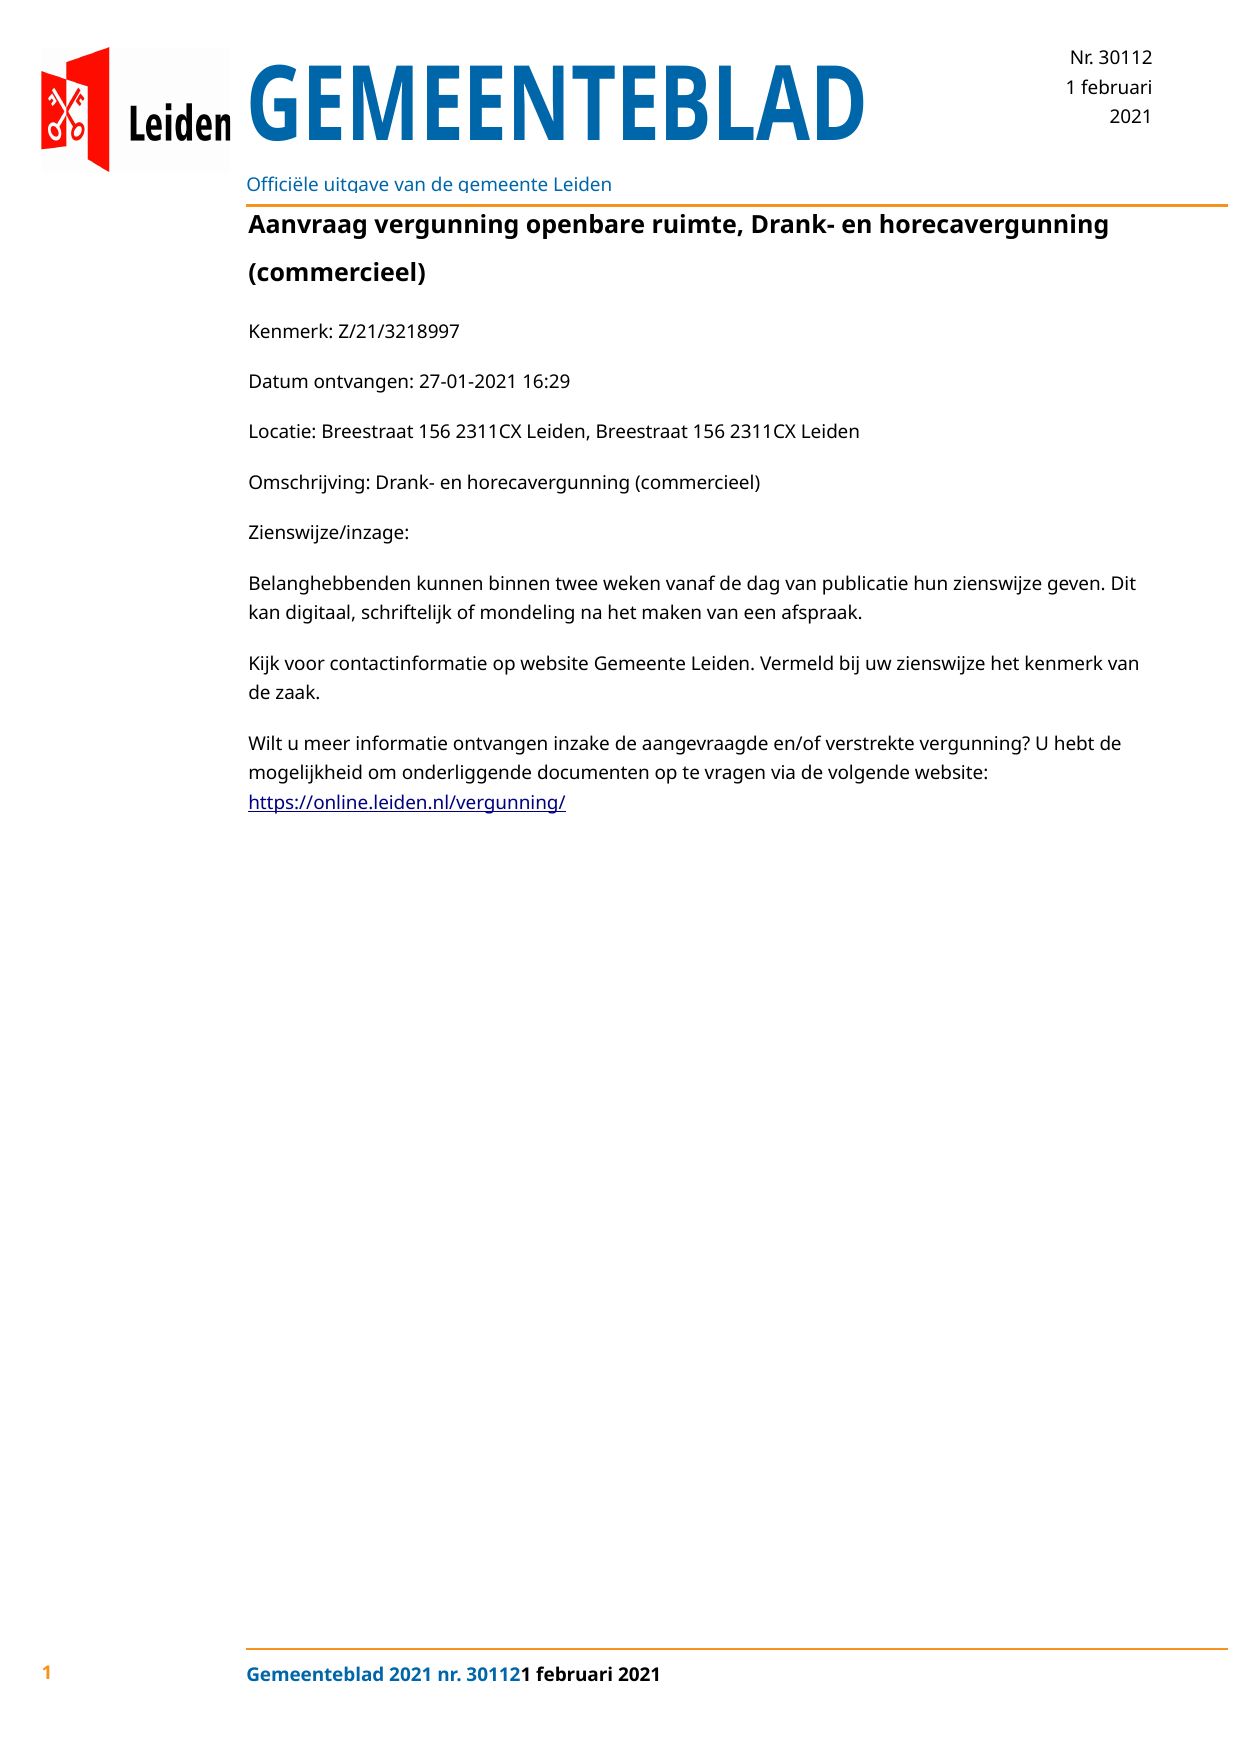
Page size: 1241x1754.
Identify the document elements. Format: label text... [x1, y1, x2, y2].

text Zienswijze/inzage: [248, 519, 1152, 545]
text Kijk voor contactinformatie op website Gemeente Leiden. Vermeld bij uw zienswijze het kenmerk van de zaak. [248, 650, 1152, 705]
text Kenmerk: Z/21/3218997 [248, 318, 1152, 344]
text Omschrijving: Drank- en horecavergunning (commercieel) [248, 469, 1152, 495]
text Aanvraag vergunning openbare ruimte, Drank- en horecavergunning (commercieel) [248, 207, 1152, 288]
text Wilt u meer informatie ontvangen inzake de aangevraagde en/of verstrekte vergunning? U hebt de mogelijkheid om onderliggende documenten op te vragen via de volgende website: https://online.leiden.nl/vergunning/ [248, 730, 1152, 815]
text Locatie: Breestraat 156 2311CX Leiden, Breestraat 156 2311CX Leiden [248, 419, 1152, 444]
picture [41, 47, 231, 172]
text Belanghebbenden kunnen binnen twee weken vanaf de dag van publicatie hun zienswijze geven. Dit kan digitaal, schriftelijk of mondeling na het maken van een afspraak. [248, 570, 1152, 625]
text Datum ontvangen: 27-01-2021 16:29 [248, 368, 1152, 394]
